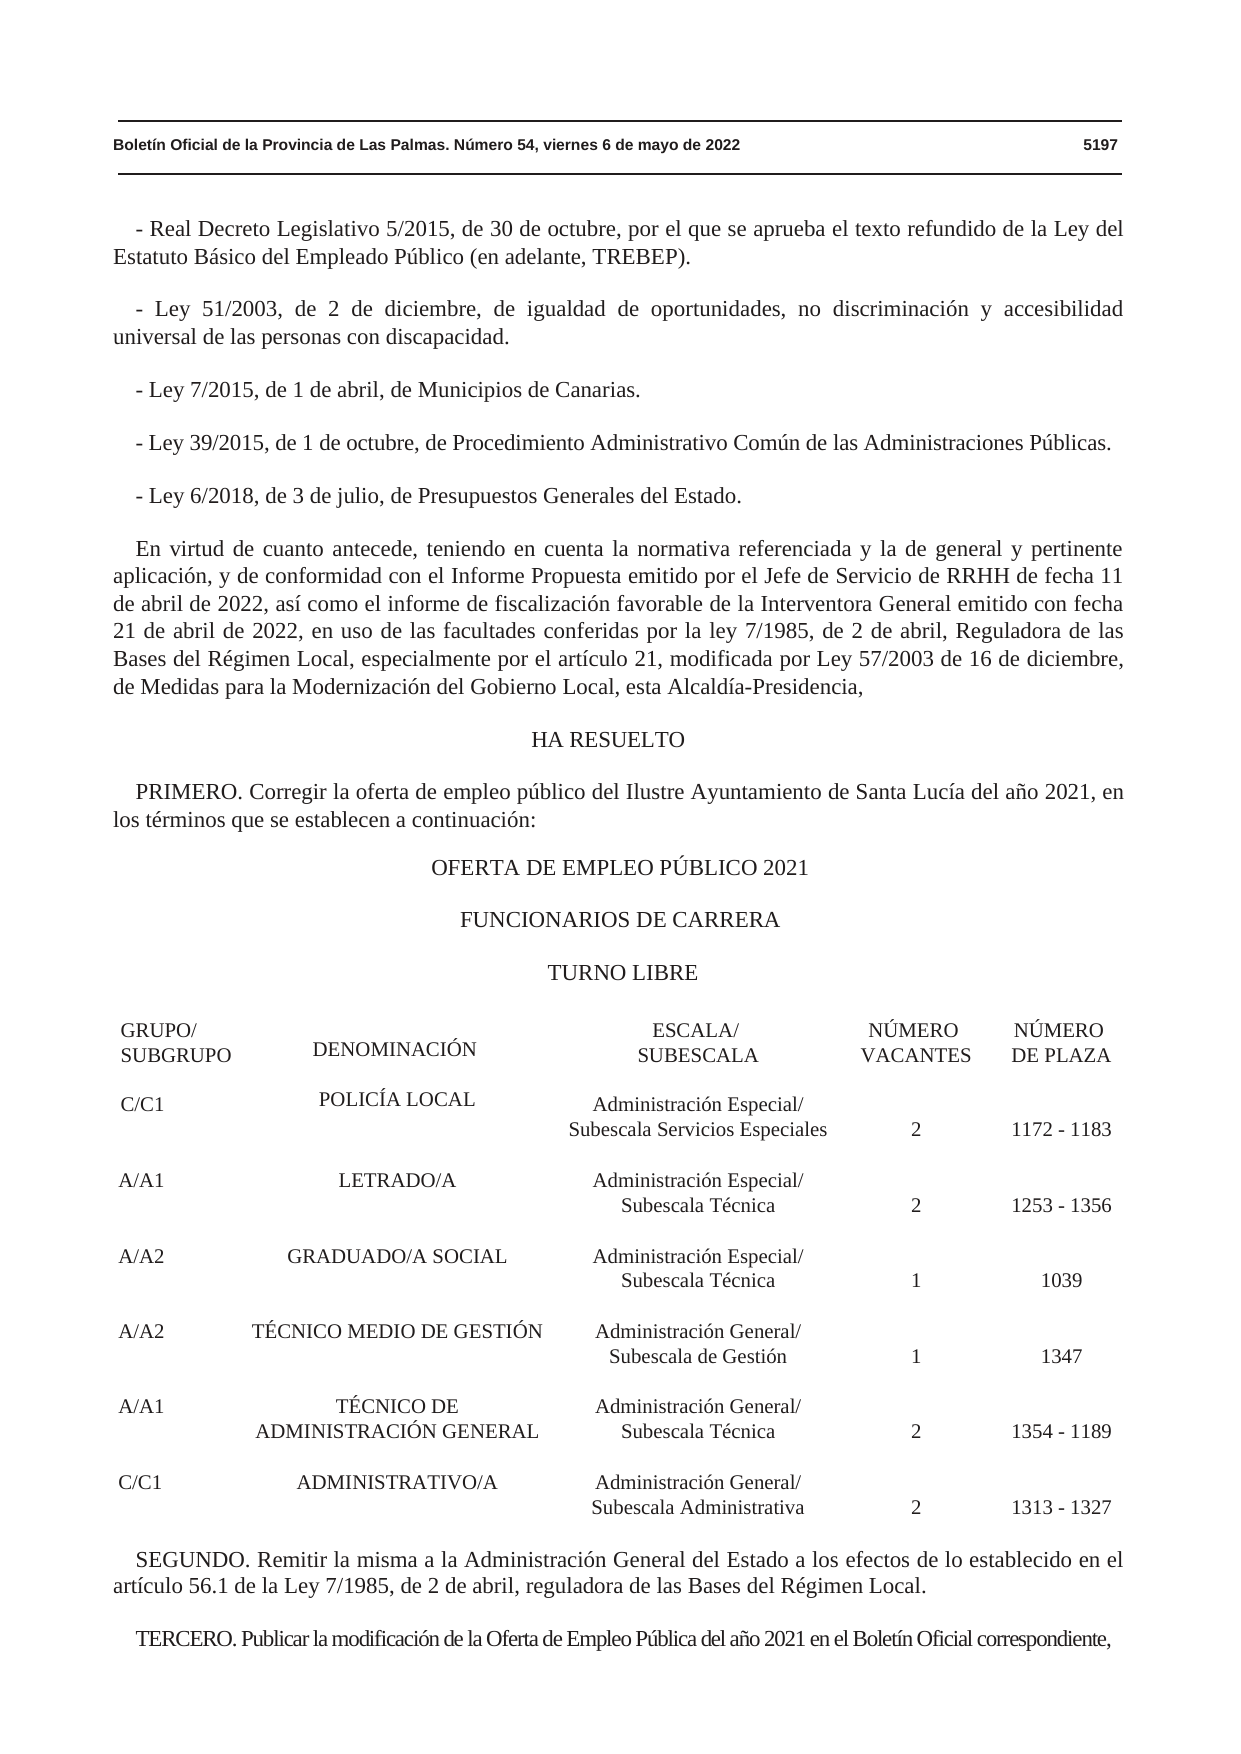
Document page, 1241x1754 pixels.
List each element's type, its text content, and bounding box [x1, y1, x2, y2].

table_cell [990, 1155, 1133, 1193]
table_cell [83, 1193, 240, 1230]
table_cell [83, 1495, 240, 1523]
table_cell [990, 1381, 1133, 1419]
text En virtud de cuanto antecede, teniendo en cuenta la normativa referenciada y la de general y pertinente aplicación, y de conformidad con el Informe Propuesta emitido por el Jefe de Servicio de RRHH de fecha 11 de abril de 2022, así como el informe de fiscalización favorable de la Interventora General emitido con fecha 21 de abril de 2022, en uso de las facultades conferidas por la ley 7/1985, de 2 de abril, Reguladora de las Bases del Régimen Local, especialmente por el artículo 21, modificada por Ley 57/2003 de 16 de diciembre, de Medidas para la Modernización del Gobierno Local, esta Alcaldía-Presidencia, [113, 534, 1126, 699]
table_cell 1039 [990, 1269, 1133, 1306]
table_cell 1253 - 1356 [990, 1193, 1133, 1230]
table_cell A/A1 [83, 1381, 240, 1419]
text PRIMERO. Corregir la oferta de empleo público del Ilustre Ayuntamiento de Santa Lucía del año 2021, en los términos que se establecen a continuación: [113, 777, 1126, 833]
table_cell A/A2 [83, 1230, 240, 1268]
table_cell 1354 - 1189 [990, 1419, 1133, 1457]
table_header NÚMERO DE PLAZA [990, 1001, 1133, 1117]
table_cell 1172 - 1183 [990, 1118, 1133, 1155]
table_cell Administración Especial/ [554, 1155, 842, 1193]
table_cell 1 [842, 1344, 990, 1381]
table_cell Subescala Administrativa [554, 1495, 842, 1523]
table_header ESCALA/ SUBESCALA Administración Especial/ [554, 1001, 842, 1117]
table_cell Administración General/ [554, 1306, 842, 1344]
table_cell 2 [842, 1419, 990, 1457]
table_cell 2 [842, 1193, 990, 1230]
table_cell [990, 1306, 1133, 1344]
table_cell [83, 1344, 240, 1381]
table_cell Administración General/ [554, 1381, 842, 1419]
table_cell ADMINISTRACIÓN GENERAL [240, 1419, 554, 1457]
table_cell Subescala Servicios Especiales [554, 1118, 842, 1155]
table_cell [240, 1269, 554, 1306]
table_cell 1347 [990, 1344, 1133, 1381]
table_cell A/A2 [83, 1306, 240, 1344]
text - Ley 6/2018, de 3 de julio, de Presupuestos Generales del Estado. [135, 483, 1133, 508]
table_cell [842, 1381, 990, 1419]
text TERCERO. Publicar la modificación de la Oferta de Empleo Pública del año 2021 en el Boletín Oficial correspondiente, [135, 1626, 1133, 1652]
table_cell 1 [842, 1269, 990, 1306]
table_cell [240, 1495, 554, 1523]
table_cell [240, 1344, 554, 1381]
text - Ley 39/2015, de 1 de octubre, de Procedimiento Administrativo Común de las Administraciones Públicas. [135, 430, 1133, 456]
table_cell Administración Especial/ [554, 1230, 842, 1268]
text OFERTA DE EMPLEO PÚBLICO 2021 FUNCIONARIOS DE CARRERA TURNO LIBRE [113, 833, 1133, 991]
table_cell [240, 1118, 554, 1155]
table_cell Subescala de Gestión [554, 1344, 842, 1381]
text - Ley 7/2015, de 1 de abril, de Municipios de Canarias. [135, 377, 1133, 403]
table_cell [240, 1193, 554, 1230]
table_cell C/C1 [83, 1457, 240, 1494]
text SEGUNDO. Remitir la misma a la Administración General del Estado a los efectos de lo establecido en el artículo 56.1 de la Ley 7/1985, de 2 de abril, reguladora de las Bases del Régimen Local. [113, 1546, 1126, 1599]
table_header DENOMINACIÓN POLICÍA LOCAL [240, 1001, 554, 1117]
table_cell 1313 - 1327 [990, 1495, 1133, 1523]
table_cell [83, 1419, 240, 1457]
table_cell [83, 1118, 240, 1155]
table_cell [842, 1155, 990, 1193]
table_cell A/A1 [83, 1155, 240, 1193]
table_header GRUPO/ SUBGRUPO C/C1 [83, 1001, 240, 1117]
table_cell [990, 1457, 1133, 1494]
table_cell TÉCNICO DE [240, 1381, 554, 1419]
table_cell LETRADO/A [240, 1155, 554, 1193]
table_cell Subescala Técnica [554, 1193, 842, 1230]
table_cell ADMINISTRATIVO/A [240, 1457, 554, 1494]
table_cell [842, 1230, 990, 1268]
table_cell [990, 1230, 1133, 1268]
table_cell Subescala Técnica [554, 1419, 842, 1457]
text - Real Decreto Legislativo 5/2015, de 30 de octubre, por el que se aprueba el texto refundido de la Ley del Estatuto Básico del Empleado Público (en adelante, TREBEP). [113, 214, 1126, 269]
text - Ley 51/2003, de 2 de diciembre, de igualdad de oportunidades, no discriminación y accesibilidad universal de las personas con discapacidad. [113, 294, 1126, 350]
table_cell 2 [842, 1118, 990, 1155]
table_cell GRADUADO/A SOCIAL [240, 1230, 554, 1268]
text HA RESUELTO [83, 727, 1133, 753]
table_header NÚMERO VACANTES [842, 1001, 990, 1117]
table_cell [842, 1306, 990, 1344]
table_cell Subescala Técnica [554, 1269, 842, 1306]
table_cell Administración General/ [554, 1457, 842, 1494]
table_cell 2 [842, 1495, 990, 1523]
text Boletín Oficial de la Provincia de Las Palmas. Número 54, viernes 6 de mayo de 2022 5197 [113, 136, 1133, 154]
table_cell [842, 1457, 990, 1494]
table_cell TÉCNICO MEDIO DE GESTIÓN [240, 1306, 554, 1344]
table_cell [83, 1269, 240, 1306]
